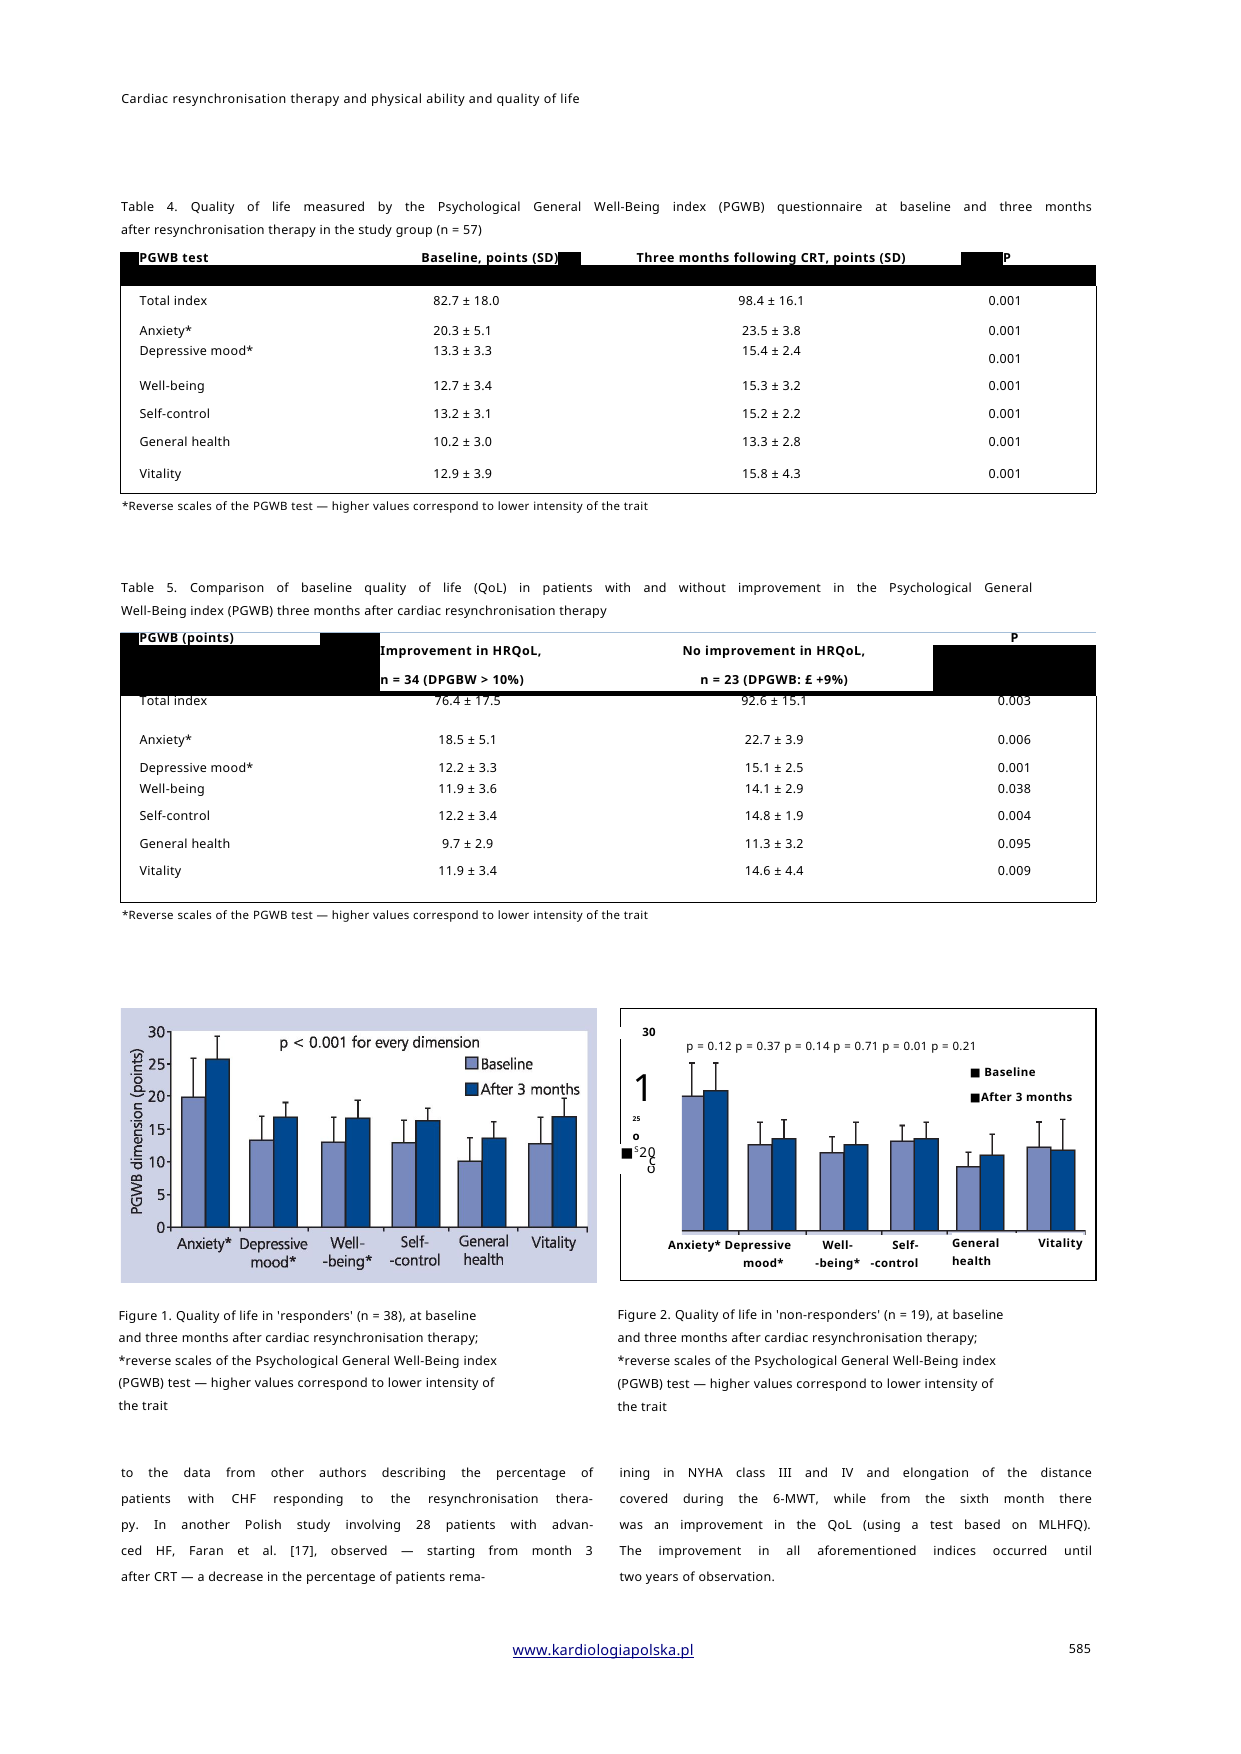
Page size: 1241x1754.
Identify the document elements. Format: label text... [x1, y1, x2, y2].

table_cell 11.3 ± 3.2 [615, 851, 933, 866]
table_cell 0.001 [961, 286, 1096, 317]
table_cell 11.9 ± 3.6 [320, 796, 615, 811]
text Table 5. Comparison of baseline quality of life (QoL) in patients with and without improvement in the Psychological General Well-Being index (PGWB) three months after cardiac resynchronisation therapy [121, 574, 1035, 620]
table_cell 13.3 ± 2.8 [581, 428, 961, 436]
text *Reverse scales of the PGWB test — higher values correspond to lower intensity of the trait [122, 910, 704, 922]
table_cell 22.7 ± 3.9 [615, 726, 933, 734]
table_cell Vitality [121, 456, 327, 493]
text Figure 2. Quality of life in 'non-responders' (n = 19), at baseline and three months after cardiac resynchronisation therapy; *reverse scales of the Psychological General Well-Being index (PGWB) test — higher values correspond to lower intensity of the trait [617, 1301, 1090, 1416]
table_cell 13.3 ± 2.8 [581, 448, 961, 456]
table_cell Anxiety* [121, 726, 320, 755]
table_cell General health [121, 428, 327, 456]
text Table 4. Quality of life measured by the Psychological General Well-Being index (PGWB) questionnaire at baseline and three months after resynchronisation therapy in the study group (n = 57) [121, 193, 1094, 239]
table_cell 12.2 ± 3.4 [320, 823, 615, 838]
text *Reverse scales of the PGWB test — higher values correspond to lower intensity of the trait [122, 501, 704, 512]
text Anxiety* Depressive Well- Self- mood* -being* -control [668, 1235, 944, 1271]
table_header PGWB (points) [120, 633, 320, 696]
table_cell 15.1 ± 2.5 [615, 775, 933, 783]
text General Vitality health [952, 1233, 1083, 1269]
text o [620, 1167, 655, 1174]
table_cell 11.9 ± 3.4 [320, 878, 615, 902]
table_cell 0.095 [933, 851, 1096, 866]
text 30 [620, 1027, 655, 1039]
table_cell 0.006 [933, 747, 1096, 755]
table_header Improvement in HRQoL, n = 34 (DPGBW > 10%) [320, 633, 615, 696]
table_cell 15.1 ± 2.5 [615, 755, 933, 763]
table_cell 18.5 ± 5.1 [320, 747, 615, 755]
table_cell 20.3 ± 5.1 [327, 317, 581, 346]
text ining in NYHA class III and IV and elongation of the distance covered during the 6-MWT, while from the sixth month there was an improvement in the QoL (using a test based on MLHFQ). The improvement in all aforementioned indices occurred until two years of observation. [619, 1457, 1093, 1587]
table_cell 10.2 ± 3.0 [327, 428, 581, 456]
table_cell 12.2 ± 3.3 [320, 755, 615, 763]
table_cell 14.1 ± 2.9 [615, 796, 933, 811]
table_cell Well-being [121, 373, 327, 401]
text 1 25 o [632, 1061, 655, 1144]
table_cell 0.001 [961, 401, 1096, 428]
table_cell Total index [121, 696, 320, 726]
text ■S20 [632, 1151, 655, 1159]
table_header Baseline, points (SD) [327, 252, 581, 286]
table_cell 14.6 ± 4.4 [615, 878, 933, 902]
picture [120, 1008, 597, 1283]
text 585 [1068, 1643, 1097, 1656]
table_cell 0.003 [933, 708, 1096, 726]
table_cell 0.001 [961, 317, 1096, 346]
table_header P [961, 252, 1096, 286]
table_cell Depressive mood* [121, 755, 320, 783]
table_cell 0.006 [933, 726, 1096, 734]
table_cell 0.004 [933, 823, 1096, 838]
table_header P [933, 645, 1096, 696]
table_cell 76.4 ± 17.5 [320, 708, 615, 726]
picture [681, 1062, 1086, 1235]
text www.kardiologiapolska.pl [512, 1644, 706, 1658]
table_cell 15.3 ± 3.2 [581, 393, 961, 401]
table_cell 0.001 [961, 346, 1096, 373]
table_cell 12.7 ± 3.4 [327, 373, 581, 401]
table_cell 0.001 [961, 373, 1096, 401]
table_cell 22.7 ± 3.9 [615, 747, 933, 755]
table_cell 0.038 [933, 796, 1096, 811]
table_header PGWB test [120, 252, 327, 286]
table_cell Total index [121, 286, 327, 317]
table_cell 9.7 ± 2.9 [320, 851, 615, 866]
table_cell 82.7 ± 18.0 [327, 286, 581, 317]
table_cell 0.001 [933, 755, 1096, 763]
text p = 0.12 p = 0.37 p = 0.14 p = 0.71 p = 0.01 p = 0.21 [686, 1030, 1085, 1056]
table_cell 0.001 [933, 775, 1096, 783]
table_header Three months following CRT, points (SD) [581, 265, 961, 286]
table_cell 15.8 ± 4.3 [581, 456, 961, 468]
text ■ Baseline ■After 3 months [969, 1056, 1074, 1107]
table_cell 0.001 [961, 456, 1096, 493]
table_cell Depressive mood* [121, 346, 327, 373]
text Figure 1. Quality of life in 'responders' (n = 38), at baseline and three months after cardiac resynchronisation therapy; *reverse scales of the Psychological General Well-Being index (PGWB) test — higher values correspond to lower intensity of the trait [118, 1302, 578, 1415]
table_cell Well-being [121, 783, 320, 811]
table_cell 92.6 ± 15.1 [615, 708, 933, 726]
table_cell 18.5 ± 5.1 [320, 726, 615, 734]
table_cell 12.9 ± 3.9 [327, 456, 581, 493]
table_cell 15.2 ± 2.2 [581, 401, 961, 408]
table_cell 12.2 ± 3.3 [320, 775, 615, 783]
table_cell 98.4 ± 16.1 [581, 307, 961, 317]
text c [620, 1159, 655, 1167]
table_cell Self-control [121, 811, 320, 838]
table_cell Vitality [121, 866, 320, 902]
table_cell Anxiety* [121, 317, 327, 346]
table_cell 14.8 ± 1.9 [615, 823, 933, 838]
table_cell 15.3 ± 3.2 [581, 373, 961, 381]
text to the data from other authors describing the percentage of patients with CHF responding to the resynchronisation thera- py. In another Polish study involving 28 patients with advan- ced HF, Faran et al. [17], observed — starting from month 3 after CRT — a decrease in the percentage of patients rema- [121, 1457, 594, 1587]
table_cell General health [121, 838, 320, 866]
table_cell 0.001 [961, 428, 1096, 456]
table_cell 15.4 ± 2.4 [581, 358, 961, 373]
table_cell 15.2 ± 2.2 [581, 421, 961, 428]
table_cell 0.009 [933, 878, 1096, 902]
table_cell 13.2 ± 3.1 [327, 401, 581, 428]
table_cell 23.5 ± 3.8 [581, 337, 961, 346]
table_cell Self-control [121, 401, 327, 428]
table_header No improvement in HRQoL, n = 23 (DPGWB: £ +9%) [615, 691, 933, 696]
text Cardiac resynchronisation therapy and physical ability and quality of life [121, 94, 611, 106]
table_cell 13.3 ± 3.3 [327, 346, 581, 373]
table_cell 23.5 ± 3.8 [581, 317, 961, 325]
table_cell 98.4 ± 16.1 [581, 286, 961, 295]
table_cell 15.8 ± 4.3 [581, 481, 961, 493]
